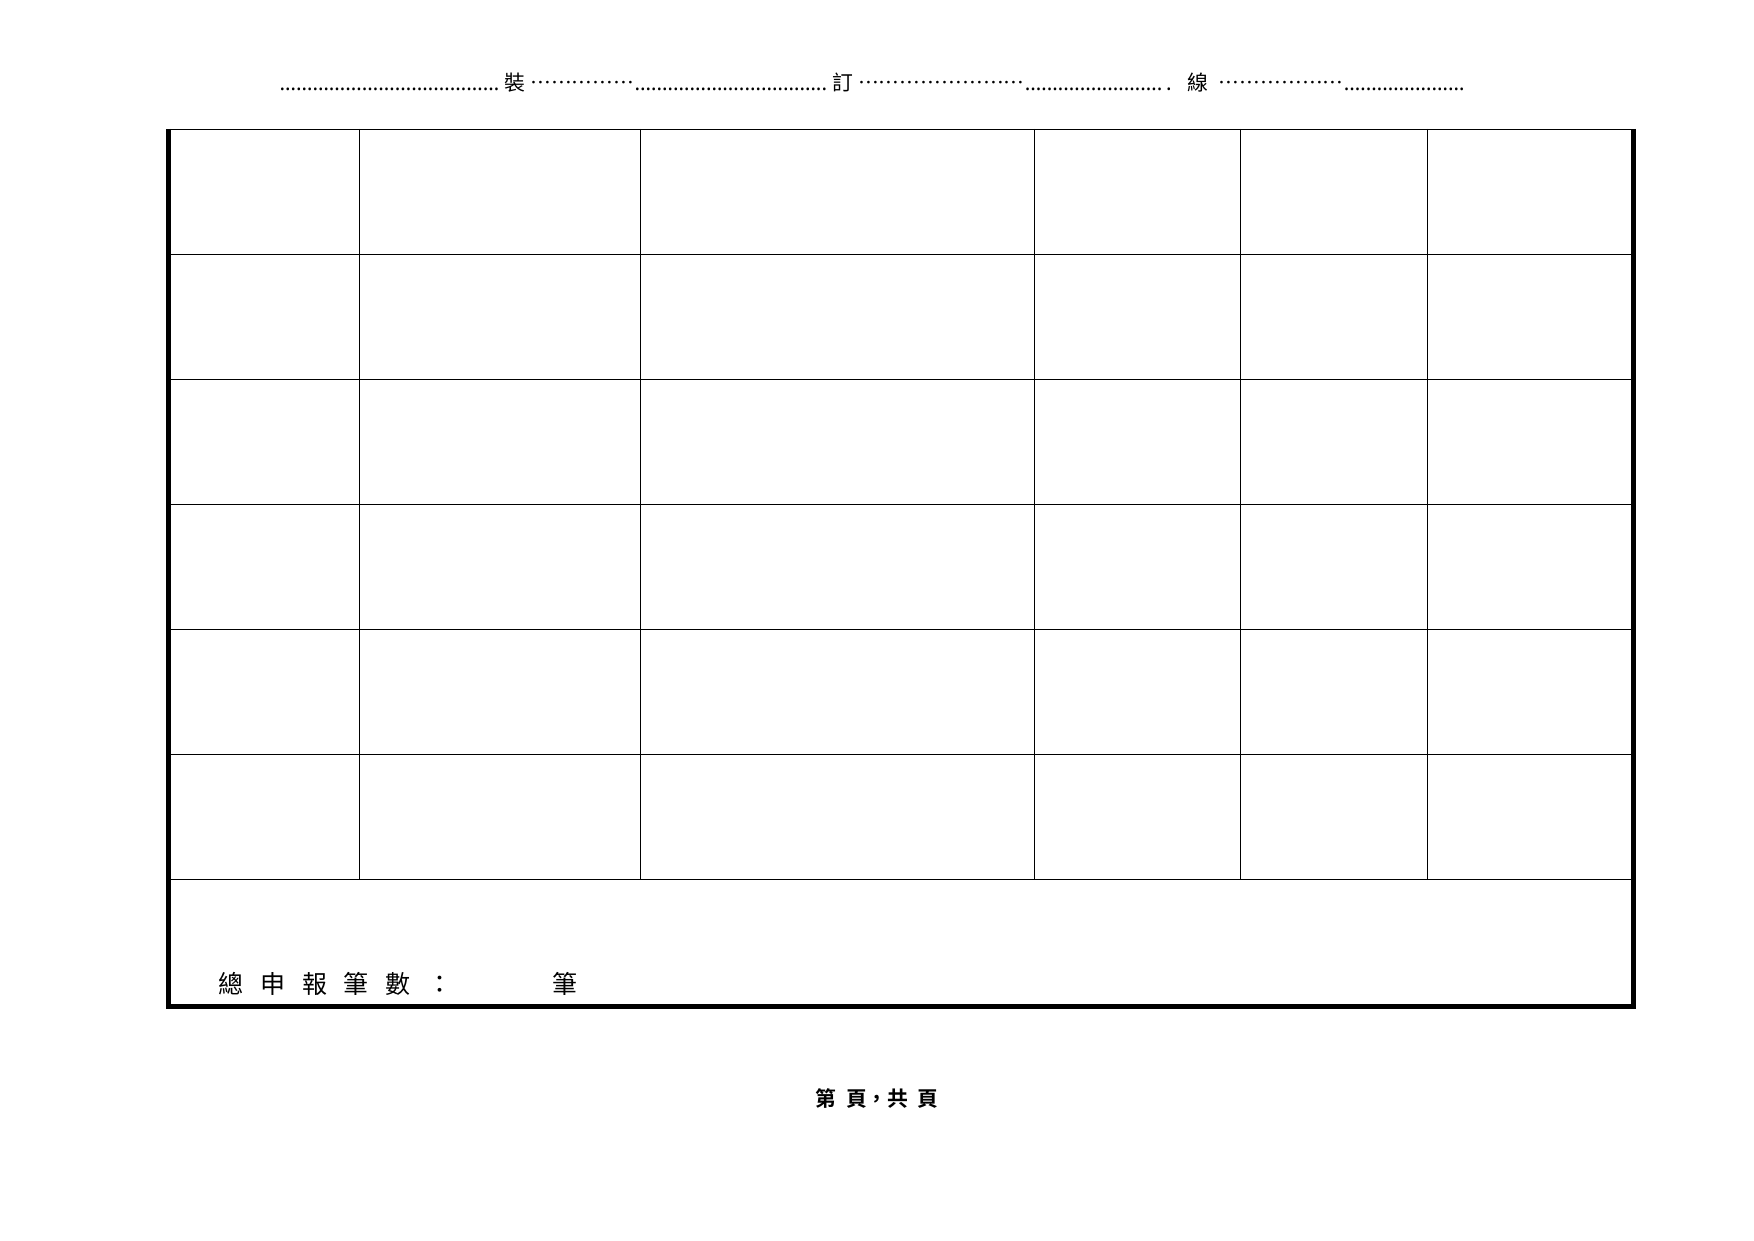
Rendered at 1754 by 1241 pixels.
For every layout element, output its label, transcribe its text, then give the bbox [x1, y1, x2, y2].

table_cell [1428, 755, 1631, 879]
table_cell [1241, 130, 1427, 254]
table_cell [171, 630, 359, 754]
table_cell [1241, 755, 1427, 879]
table_cell [641, 505, 1034, 629]
table_cell [1035, 255, 1240, 379]
table_cell [1428, 255, 1631, 379]
table_cell [1035, 630, 1240, 754]
table_cell [1241, 380, 1427, 504]
table_cell [360, 130, 640, 254]
table_cell [171, 380, 359, 504]
table_cell [641, 380, 1034, 504]
table_cell 總申報筆數： 筆 [171, 880, 1631, 1004]
table_cell [641, 630, 1034, 754]
table_cell [1241, 505, 1427, 629]
table_cell [171, 755, 359, 879]
table_cell [1428, 380, 1631, 504]
table_cell [1035, 505, 1240, 629]
table_cell [1241, 255, 1427, 379]
table_cell [360, 505, 640, 629]
table_cell [360, 755, 640, 879]
table_cell [171, 255, 359, 379]
table_cell [641, 255, 1034, 379]
table_cell [171, 505, 359, 629]
table_cell [171, 130, 359, 254]
table_cell [1428, 630, 1631, 754]
table_cell [1035, 380, 1240, 504]
table_cell [1241, 630, 1427, 754]
table_cell [1035, 755, 1240, 879]
table_cell [1428, 505, 1631, 629]
table_cell [360, 380, 640, 504]
table_cell [1428, 130, 1631, 254]
table_cell [641, 755, 1034, 879]
table_cell [360, 630, 640, 754]
table_cell [1035, 130, 1240, 254]
table_cell [360, 255, 640, 379]
table_cell [641, 130, 1034, 254]
